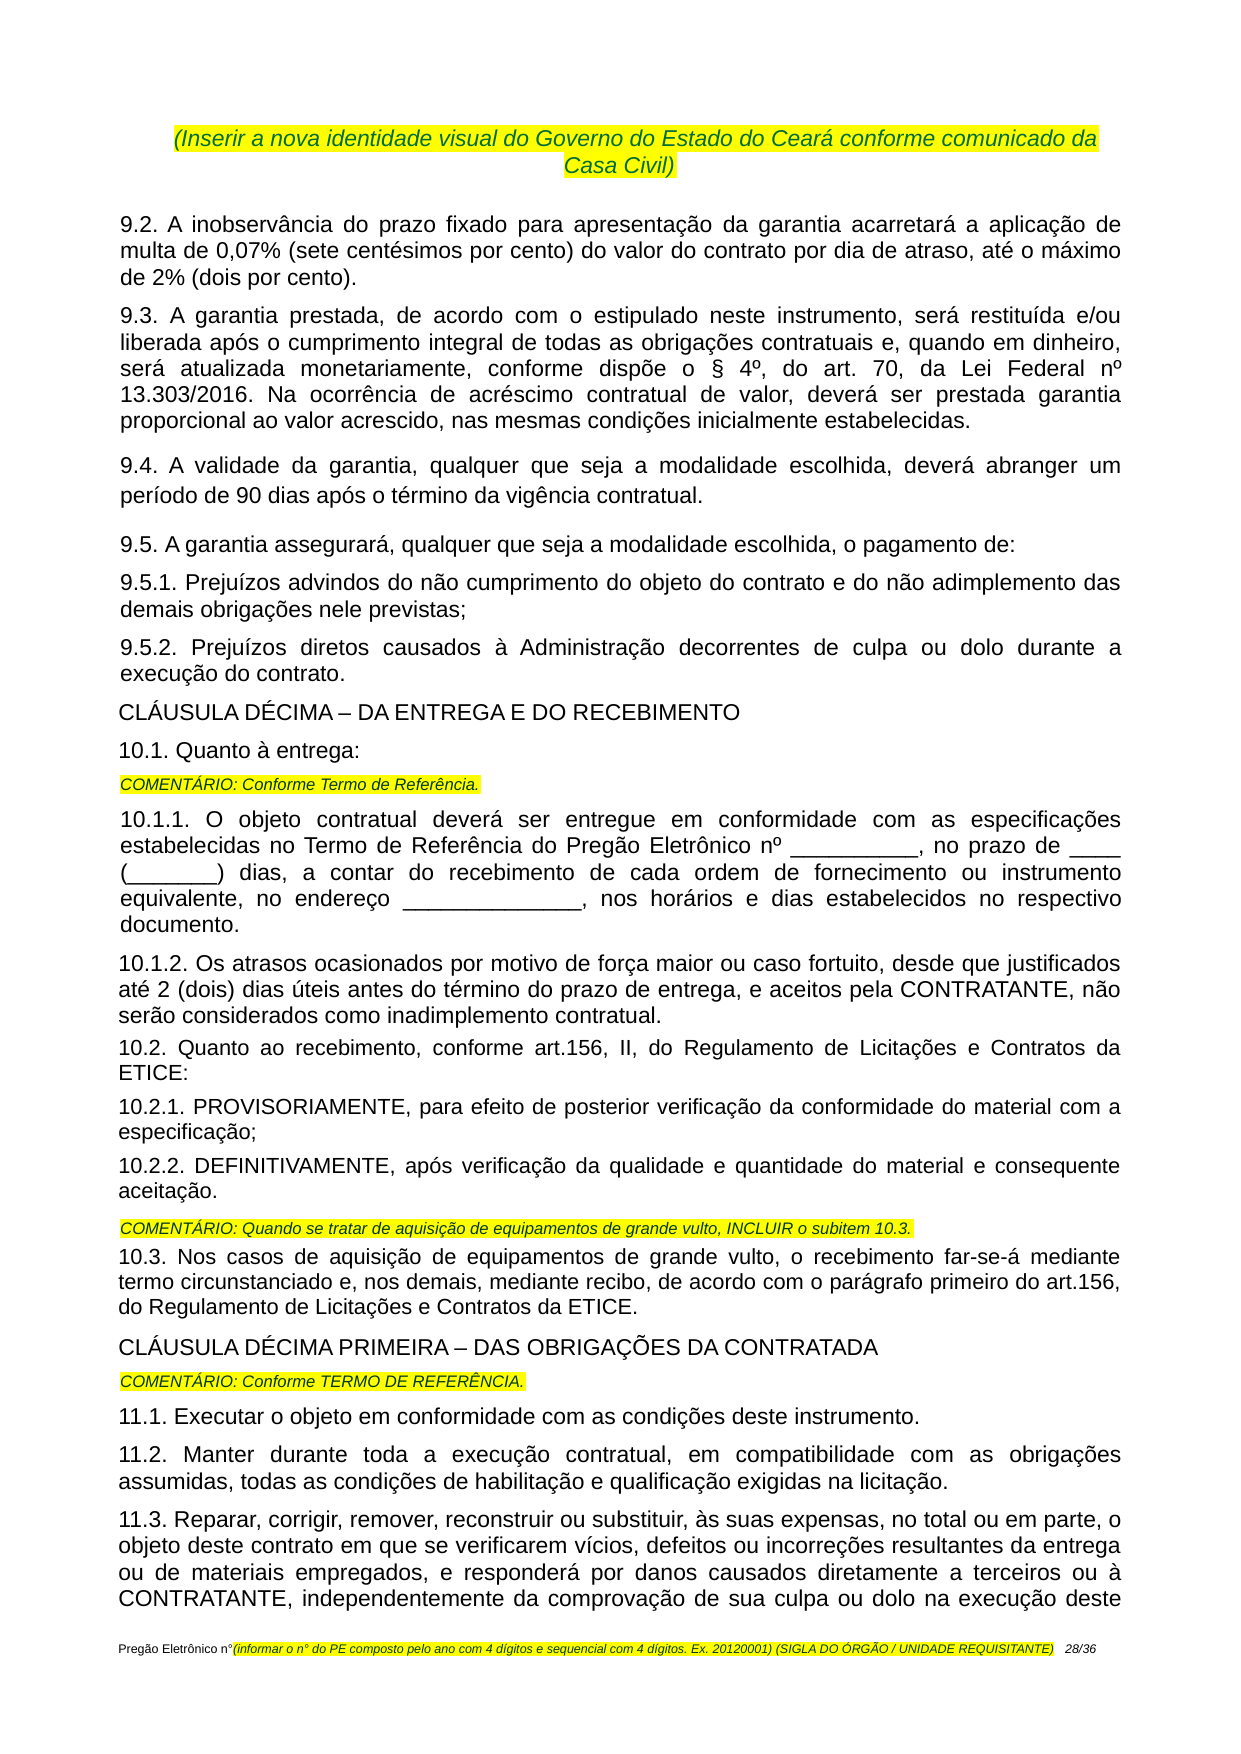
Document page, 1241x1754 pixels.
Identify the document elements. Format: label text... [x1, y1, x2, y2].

list 9.4. A validade da garantia, qualquer que seja a modalidade escolhida, deverá abranger um período de 90 dias após o término da vigência contratual. [120, 452, 1122, 509]
text 10.1.1. O objeto contratual deverá ser entregue em conformidade com as especificações estabelecidas no Termo de Referência do Pregão Eletrônico nº __________, no prazo de ____ (_______) dias, a contar do recebimento de cada ordem de fornecimento ou instrumento equivalente, no endereço ______________, nos horários e dias estabelecidos no respectivo documento. [120, 806, 1122, 938]
text 11.2. Manter durante toda a execução contratual, em compatibilidade com as obrigações assumidas, todas as condições de habilitação e qualificação exigidas na licitação. [118, 1441, 1122, 1494]
text 11.1. Executar o objeto em conformidade com as condições deste instrumento. [118, 1403, 1122, 1429]
text 10.2.1. PROVISORIAMENTE, para efeito de posterior verificação da conformidade do material com a especificação; [118, 1094, 1122, 1144]
text 9.5. A garantia assegurará, qualquer que seja a modalidade escolhida, o pagamento de: [120, 531, 1122, 557]
text CLÁUSULA DÉCIMA – DA ENTREGA E DO RECEBIMENTO [118, 698, 1122, 725]
text 9.3. A garantia prestada, de acordo com o estipulado neste instrumento, será restituída e/ou liberada após o cumprimento integral de todas as obrigações contratuais e, quando em dinheiro, será atualizada monetariamente, conforme dispõe o § 4º, do art. 70, da Lei Federal nº 13.303/2016. Na ocorrência de acréscimo contratual de valor, deverá ser prestada garantia proporcional ao valor acrescido, nas mesmas condições inicialmente estabelecidas. [120, 302, 1122, 434]
text 10.1. Quanto à entrega: [118, 737, 1122, 763]
text 10.3. Nos casos de aquisição de equipamentos de grande vulto, o recebimento far-se-á mediante termo circunstanciado e, nos demais, mediante recibo, de acordo com o parágrafo primeiro do art.156, do Regulamento de Licitações e Contratos da ETICE. [118, 1243, 1122, 1319]
text 9.5.2. Prejuízos diretos causados à Administração decorrentes de culpa ou dolo durante a execução do contrato. [120, 634, 1122, 687]
text 10.2.2. DEFINITIVAMENTE, após verificação da qualidade e quantidade do material e consequente aceitação. [118, 1153, 1122, 1204]
text COMENTÁRIO: Conforme Termo de Referência. [120, 775, 1122, 794]
text 10.1.2. Os atrasos ocasionados por motivo de força maior ou caso fortuito, desde que justificados até 2 (dois) dias úteis antes do término do prazo de entrega, e aceitos pela CONTRATANTE, não serão considerados como inadimplemento contratual. [118, 950, 1122, 1029]
text 9.2. A inobservância do prazo fixado para apresentação da garantia acarretará a aplicação de multa de 0,07% (sete centésimos por cento) do valor do contrato por dia de atraso, até o máximo de 2% (dois por cento). [120, 211, 1122, 290]
text 10.2. Quanto ao recebimento, conforme art.156, II, do Regulamento de Licitações e Contratos da ETICE: [118, 1035, 1122, 1085]
text CLÁUSULA DÉCIMA PRIMEIRA – DAS OBRIGAÇÕES DA CONTRATADA [118, 1334, 1122, 1360]
text COMENTÁRIO: Conforme TERMO DE REFERÊNCIA. [120, 1372, 1122, 1391]
text 11.3. Reparar, corrigir, remover, reconstruir ou substituir, às suas expensas, no total ou em parte, o objeto deste contrato em que se verificarem vícios, defeitos ou incorreções resultantes da entrega ou de materiais empregados, e responderá por danos causados diretamente a terceiros ou à CONTRATANTE, independentemente da comprovação de sua culpa ou dolo na execução deste [118, 1506, 1122, 1611]
text 9.5.1. Prejuízos advindos do não cumprimento do objeto do contrato e do não adimplemento das demais obrigações nele previstas; [120, 569, 1122, 622]
text COMENTÁRIO: Quando se tratar de aquisição de equipamentos de grande vulto, INCLUIR o subitem 10.3. [120, 1218, 1122, 1238]
